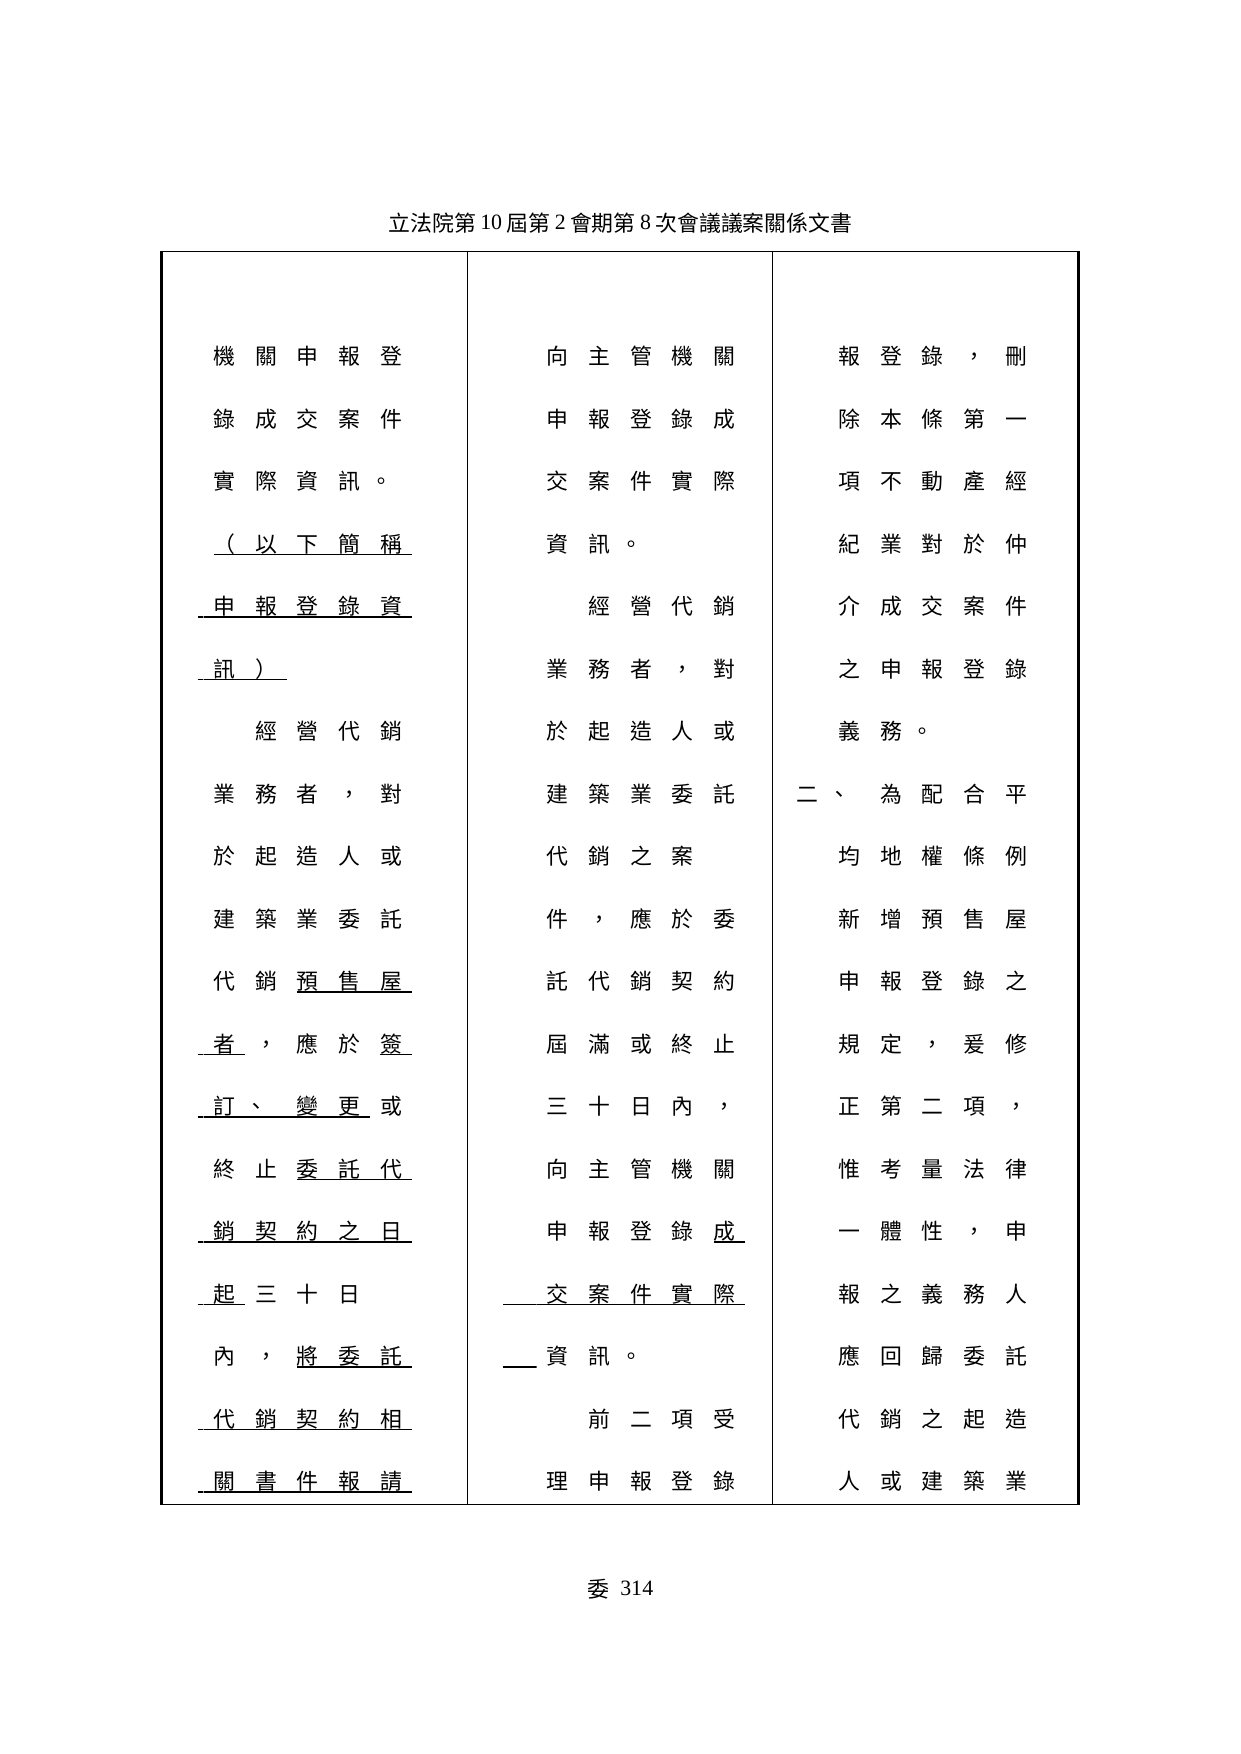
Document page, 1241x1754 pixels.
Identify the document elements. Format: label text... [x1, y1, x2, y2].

table_cell 機關申報登錄成交案件實際資訊。（以下簡稱申報登錄資訊） 經營代銷業務者，對於起造人或建築業委託代銷預售屋者，應於簽訂、變更或終止委託代銷契約之日起三十日內，將委託代銷契約相關書件報請 [163, 252, 467, 1504]
table_cell 向主管機關申報登錄成交案件實際資訊。 經營代銷業務者，對於起造人或建築業委託代銷之案件，應於委託代銷契約屆滿或終止三十日內，向主管機關申報登錄成交案件實際資訊。 前二項受理申報登錄 [468, 252, 772, 1504]
table_cell 報登錄，刪除本條第一項不動產經紀業對於仲介成交案件之申報登錄義務。 二、為配合平均地權條例新增預售屋申報登錄之規定，爰修正第二項，惟考量法律一體性，申報之義務人應回歸委託代銷之起造人或建築業 [773, 252, 1077, 1504]
